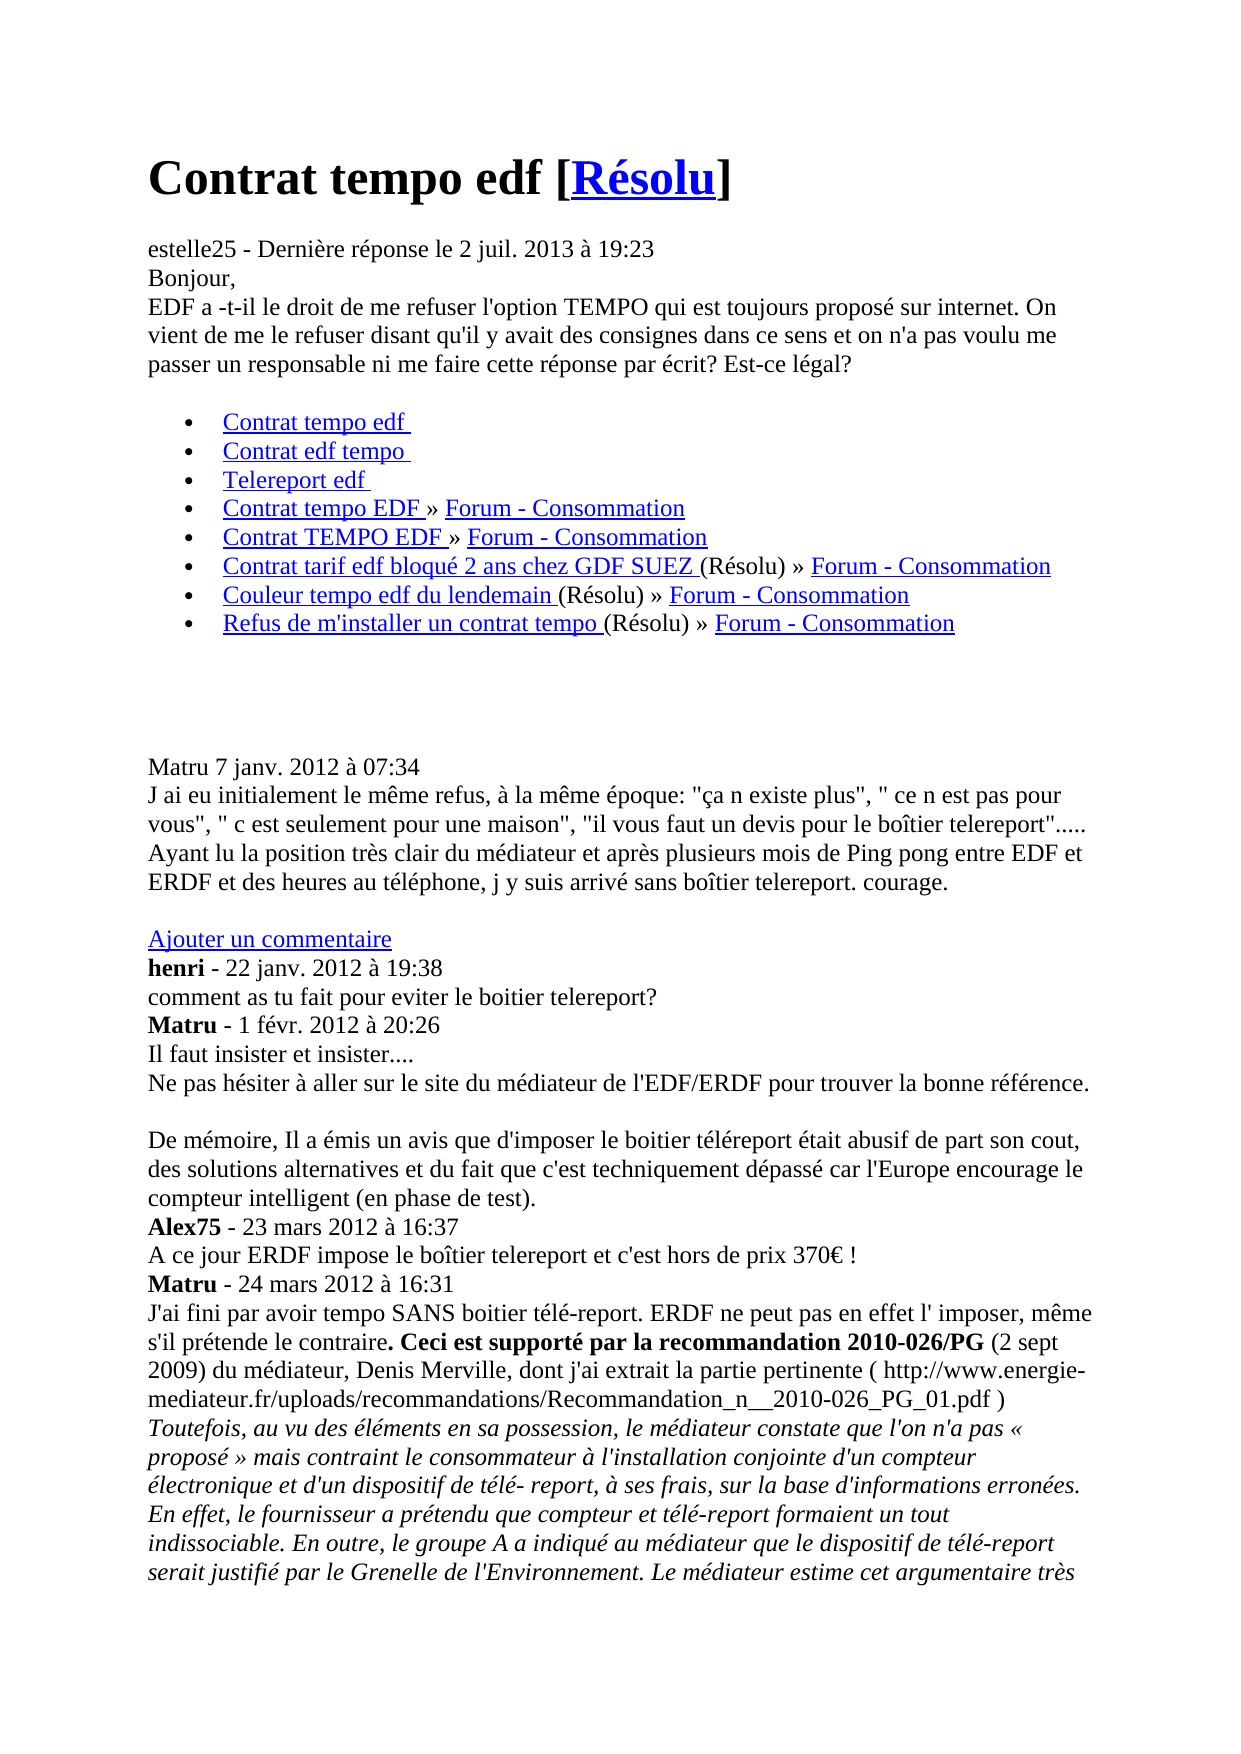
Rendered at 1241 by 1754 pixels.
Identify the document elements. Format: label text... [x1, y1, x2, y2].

text Il faut insister et insister.... Ne pas hésiter à aller sur le site du médiateur de l'EDF/ERDF pour trouver la bonne référence. De mémoire, Il a émis un avis que d'imposer le boitier téléreport était abusif de part son cout, des solutions alternatives et du fait que c'est techniquement dépassé car l'Europe encourage le compteur intelligent (en phase de test). [148, 1039, 1093, 1212]
text J'ai fini par avoir tempo SANS boitier télé-report. ERDF ne peut pas en effet l' imposer, même s'il prétende le contraire. Ceci est supporté par la recommandation 2010-026/PG (2 sept 2009) du médiateur, Denis Merville, dont j'ai extrait la partie pertinente ( http://www.energie-mediateur.fr/uploads/recommandations/Recommandation_n__2010-026_PG_01.pdf ) Toutefois, au vu des éléments en sa possession, le médiateur constate que l'on n'a pas « proposé » mais contraint le consommateur à l'installation conjointe d'un compteur électronique et d'un dispositif de télé- report, à ses frais, sur la base d'informations erronées. En effet, le fournisseur a prétendu que compteur et télé-report formaient un tout indissociable. En outre, le groupe A a indiqué au médiateur que le dispositif de télé-report serait justifié par le Grenelle de l'Environnement. Le médiateur estime cet argumentaire très [148, 1298, 1093, 1586]
list Refus de m'installer un contrat tempo (Résolu) » Forum - Consommation [185, 608, 1093, 637]
text Ajouter un commentaire [148, 896, 1093, 953]
text comment as tu fait pour eviter le boitier telereport? [148, 982, 1093, 1011]
text J ai eu initialement le même refus, à la même époque: "ça n existe plus", " ce n est pas pour vous", " c est seulement pour une maison", "il vous faut un devis pour le boîtier telereport"..... Ayant lu la position très clair du médiateur et après plusieurs mois de Ping pong entre EDF et ERDF et des heures au téléphone, j y suis arrivé sans boîtier telereport. courage. [148, 781, 1093, 896]
text estelle25 - Dernière réponse le 2 juil. 2013 à 19:23 [148, 234, 1093, 263]
list Contrat tempo edf [185, 407, 1093, 436]
text Matru - 24 mars 2012 à 16:31 [148, 1269, 1093, 1298]
list Telereport edf [185, 465, 1093, 493]
text Alex75 - 23 mars 2012 à 16:37 [148, 1212, 1093, 1241]
text Bonjour, EDF a -t-il le droit de me refuser l'option TEMPO qui est toujours proposé sur internet. On vient de me le refuser disant qu'il y avait des consignes dans ce sens et on n'a pas voulu me passer un responsable ni me faire cette réponse par écrit? Est-ce légal? [148, 263, 1093, 378]
list Contrat tarif edf bloqué 2 ans chez GDF SUEZ (Résolu) » Forum - Consommation [185, 551, 1093, 580]
list Contrat TEMPO EDF » Forum - Consommation [185, 522, 1093, 551]
text A ce jour ERDF impose le boîtier telereport et c'est hors de prix 370€ ! [148, 1241, 1093, 1269]
text Contrat tempo edf [Résolu] [148, 148, 1093, 205]
list Contrat edf tempo [185, 436, 1093, 465]
text henri - 22 janv. 2012 à 19:38 [148, 953, 1093, 982]
text Matru - 1 févr. 2012 à 20:26 [148, 1011, 1093, 1039]
list Couleur tempo edf du lendemain (Résolu) » Forum - Consommation [185, 580, 1093, 608]
list Contrat tempo EDF » Forum - Consommation [185, 493, 1093, 522]
text Matru 7 janv. 2012 à 07:34 [148, 752, 1093, 781]
